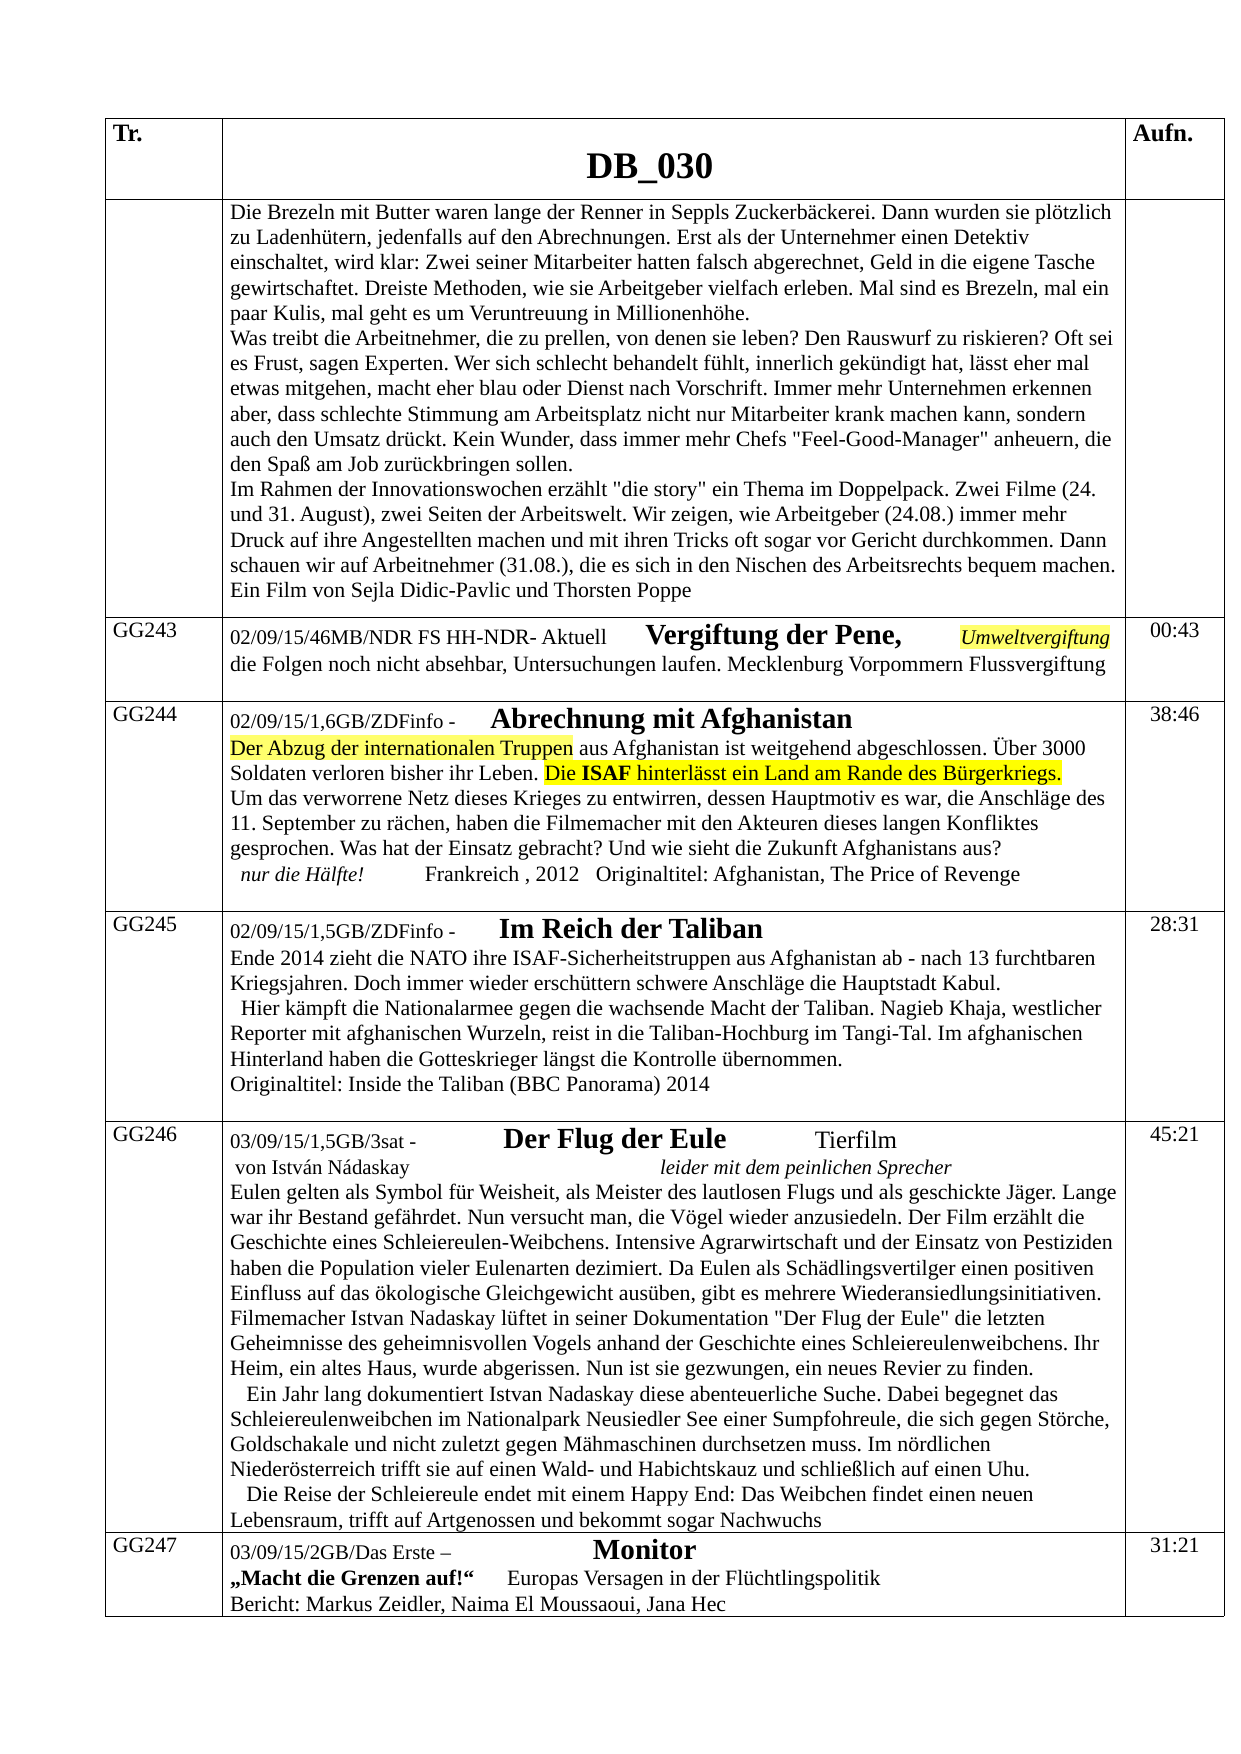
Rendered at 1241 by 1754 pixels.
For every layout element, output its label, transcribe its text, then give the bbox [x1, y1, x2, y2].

table_cell 45:21 [1126, 1122, 1224, 1532]
table_cell [106, 200, 222, 617]
table_header Aufn. [1126, 119, 1224, 199]
table_cell 02/09/15/46MB/NDR FS HH-NDR- Aktuell Vergiftung der Pene, Umweltvergiftung die Folgen noch nicht absehbar, Untersuchungen laufen. Mecklenburg Vorpommern Flussvergiftung [223, 618, 1125, 701]
table_cell 31:21 [1126, 1533, 1224, 1616]
table_cell 03/09/15/2GB/Das Erste – Monitor „Macht die Grenzen auf!“ Europas Versagen in der Flüchtlingspolitik Bericht: Markus Zeidler, Naima El Moussaoui, Jana Hec [223, 1533, 1125, 1616]
table_cell 02/09/15/1,6GB/ZDFinfo - Abrechnung mit Afghanistan Der Abzug der internationalen Truppen aus Afghanistan ist weitgehend abgeschlossen. Über 3000 Soldaten verloren bisher ihr Leben. Die ISAF hinterlässt ein Land am Rande des Bürgerkriegs. Um das verworrene Netz dieses Krieges zu entwirren, dessen Hauptmotiv es war, die Anschläge des 11. September zu rächen, haben die Filmemacher mit den Akteuren dieses langen Konfliktes gesprochen. Was hat der Einsatz gebracht? Und wie sieht die Zukunft Afghanistans aus? nur die Hälfte! Frankreich , 2012 Originaltitel: Afghanistan, The Price of Revenge [223, 702, 1125, 911]
table_header Tr. [106, 119, 222, 199]
table_cell GG246 [106, 1122, 222, 1532]
table_cell 38:46 [1126, 702, 1224, 911]
table_cell 00:43 [1126, 618, 1224, 701]
table_header DB_030 [223, 119, 1125, 199]
table_cell 02/09/15/1,5GB/ZDFinfo - Im Reich der Taliban Ende 2014 zieht die NATO ihre ISAF-Sicherheitstruppen aus Afghanistan ab - nach 13 furchtbaren Kriegsjahren. Doch immer wieder erschüttern schwere Anschläge die Hauptstadt Kabul. Hier kämpft die Nationalarmee gegen die wachsende Macht der Taliban. Nagieb Khaja, westlicher Reporter mit afghanischen Wurzeln, reist in die Taliban-Hochburg im Tangi-Tal. Im afghanischen Hinterland haben die Gotteskrieger längst die Kontrolle übernommen. Originaltitel: Inside the Taliban (BBC Panorama) 2014 [223, 912, 1125, 1121]
table_cell 28:31 [1126, 912, 1224, 1121]
table_cell GG244 [106, 702, 222, 911]
table_cell 03/09/15/1,5GB/3sat - Der Flug der Eule Tierfilm von István Nádaskay leider mit dem peinlichen Sprecher Eulen gelten als Symbol für Weisheit, als Meister des lautlosen Flugs und als geschickte Jäger. Lange war ihr Bestand gefährdet. Nun versucht man, die Vögel wieder anzusiedeln. Der Film erzählt die Geschichte eines Schleiereulen-Weibchens. Intensive Agrarwirtschaft und der Einsatz von Pestiziden haben die Population vieler Eulenarten dezimiert. Da Eulen als Schädlingsvertilger einen positiven Einfluss auf das ökologische Gleichgewicht ausüben, gibt es mehrere Wiederansiedlungsinitiativen. Filmemacher Istvan Nadaskay lüftet in seiner Dokumentation "Der Flug der Eule" die letzten Geheimnisse des geheimnisvollen Vogels anhand der Geschichte eines Schleiereulenweibchens. Ihr Heim, ein altes Haus, wurde abgerissen. Nun ist sie gezwungen, ein neues Revier zu finden. Ein Jahr lang dokumentiert Istvan Nadaskay diese abenteuerliche Suche. Dabei begegnet das Schleiereulenweibchen im Nationalpark Neusiedler See einer Sumpfohreule, die sich gegen Störche, Goldschakale und nicht zuletzt gegen Mähmaschinen durchsetzen muss. Im nördlichen Niederösterreich trifft sie auf einen Wald- und Habichtskauz und schließlich auf einen Uhu. Die Reise der Schleiereule endet mit einem Happy End: Das Weibchen findet einen neuen Lebensraum, trifft auf Artgenossen und bekommt sogar Nachwuchs [223, 1122, 1125, 1532]
table_cell GG243 [106, 618, 222, 701]
table_cell Die Brezeln mit Butter waren lange der Renner in Seppls Zuckerbäckerei. Dann wurden sie plötzlich zu Ladenhütern, jedenfalls auf den Abrechnungen. Erst als der Unternehmer einen Detektiv einschaltet, wird klar: Zwei seiner Mitarbeiter hatten falsch abgerechnet, Geld in die eigene Tasche gewirtschaftet. Dreiste Methoden, wie sie Arbeitgeber vielfach erleben. Mal sind es Brezeln, mal ein paar Kulis, mal geht es um Veruntreuung in Millionenhöhe. Was treibt die Arbeitnehmer, die zu prellen, von denen sie leben? Den Rauswurf zu riskieren? Oft sei es Frust, sagen Experten. Wer sich schlecht behandelt fühlt, innerlich gekündigt hat, lässt eher mal etwas mitgehen, macht eher blau oder Dienst nach Vorschrift. Immer mehr Unternehmen erkennen aber, dass schlechte Stimmung am Arbeitsplatz nicht nur Mitarbeiter krank machen kann, sondern auch den Umsatz drückt. Kein Wunder, dass immer mehr Chefs "Feel-Good-Manager" anheuern, die den Spaß am Job zurückbringen sollen. Im Rahmen der Innovationswochen erzählt "die story" ein Thema im Doppelpack. Zwei Filme (24. und 31. August), zwei Seiten der Arbeitswelt. Wir zeigen, wie Arbeitgeber (24.08.) immer mehr Druck auf ihre Angestellten machen und mit ihren Tricks oft sogar vor Gericht durchkommen. Dann schauen wir auf Arbeitnehmer (31.08.), die es sich in den Nischen des Arbeitsrechts bequem machen. Ein Film von Sejla Didic-Pavlic und Thorsten Poppe [223, 200, 1125, 617]
table_cell GG247 [106, 1533, 222, 1616]
table_cell [1126, 200, 1224, 617]
table_cell GG245 [106, 912, 222, 1121]
